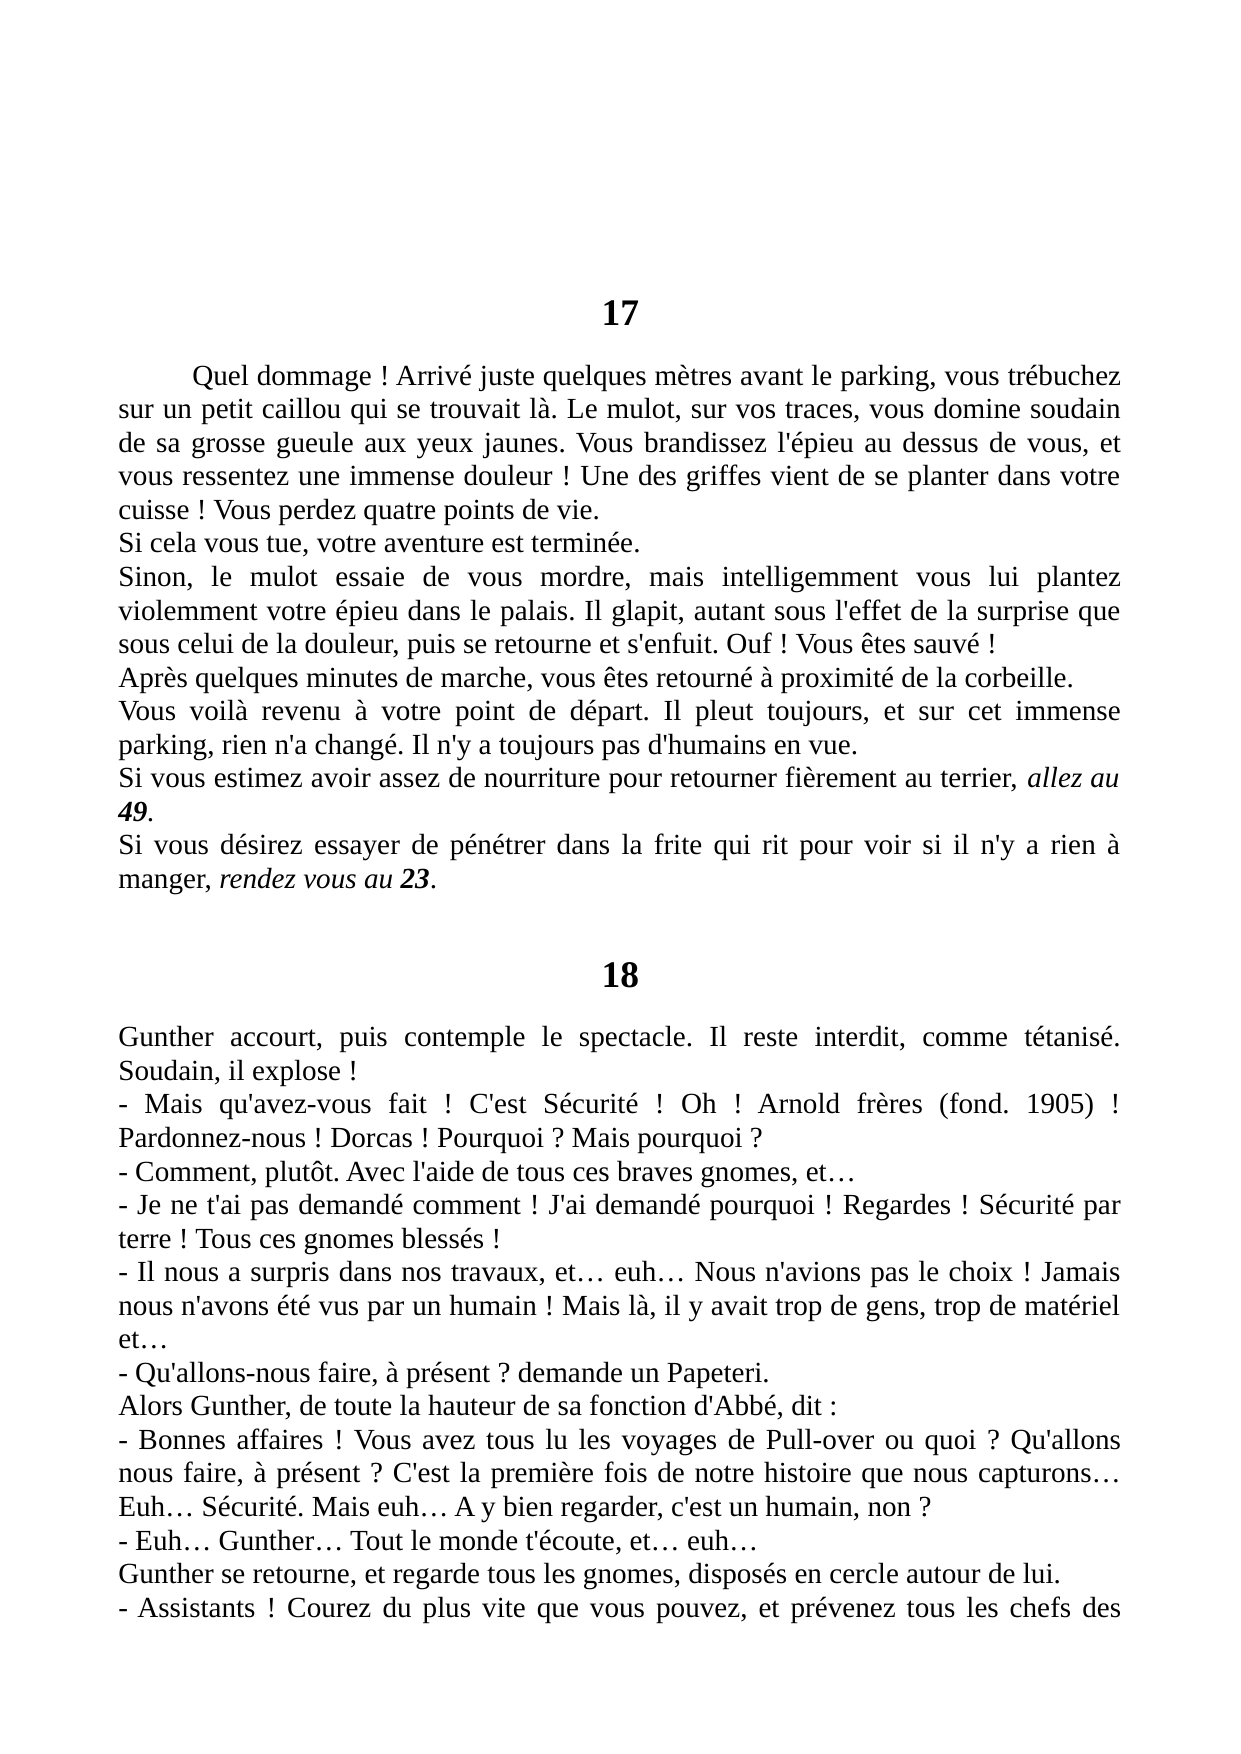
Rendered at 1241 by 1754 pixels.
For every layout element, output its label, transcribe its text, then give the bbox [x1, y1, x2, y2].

text - Je ne t'ai pas demandé comment ! J'ai demandé pourquoi ! Regardes ! Sécurité par terre ! Tous ces gnomes blessés ! [118, 1187, 1122, 1254]
text Si vous désirez essayer de pénétrer dans la frite qui rit pour voir si il n'y a rien à manger, rendez vous au 23. [118, 827, 1122, 894]
text - Assistants ! Courez du plus vite que vous pouvez, et prévenez tous les chefs des [118, 1590, 1122, 1623]
text Gunther se retourne, et regarde tous les gnomes, disposés en cercle autour de lui. [118, 1556, 1122, 1590]
text Alors Gunther, de toute la hauteur de sa fonction d'Abbé, dit : [118, 1388, 1122, 1422]
text Si vous estimez avoir assez de nourriture pour retourner fièrement au terrier, allez au 49. [118, 760, 1122, 827]
text 17 [118, 291, 1122, 334]
text - Qu'allons-nous faire, à présent ? demande un Papeteri. [118, 1355, 1122, 1388]
text - Il nous a surpris dans nos travaux, et… euh… Nous n'avions pas le choix ! Jamais nous n'avons été vus par un humain ! Mais là, il y avait trop de gens, trop de matériel et… [118, 1254, 1122, 1355]
text - Comment, plutôt. Avec l'aide de tous ces braves gnomes, et… [118, 1154, 1122, 1187]
text 18 [118, 952, 1122, 995]
text Quel dommage ! Arrivé juste quelques mètres avant le parking, vous trébuchez sur un petit caillou qui se trouvait là. Le mulot, sur vos traces, vous domine soudain de sa grosse gueule aux yeux jaunes. Vous brandissez l'épieu au dessus de vous, et vous ressentez une immense douleur ! Une des griffes vient de se planter dans votre cuisse ! Vous perdez quatre points de vie. [118, 358, 1122, 526]
text - Mais qu'avez-vous fait ! C'est Sécurité ! Oh ! Arnold frères (fond. 1905) ! Pardonnez-nous ! Dorcas ! Pourquoi ? Mais pourquoi ? [118, 1087, 1122, 1154]
text Vous voilà revenu à votre point de départ. Il pleut toujours, et sur cet immense parking, rien n'a changé. Il n'y a toujours pas d'humains en vue. [118, 693, 1122, 760]
text Gunther accourt, puis contemple le spectacle. Il reste interdit, comme tétanisé. Soudain, il explose ! [118, 1019, 1122, 1087]
text Après quelques minutes de marche, vous êtes retourné à proximité de la corbeille. [118, 660, 1122, 693]
text Si cela vous tue, votre aventure est terminée. [118, 526, 1122, 559]
text - Euh… Gunther… Tout le monde t'écoute, et… euh… [118, 1523, 1122, 1556]
text Sinon, le mulot essaie de vous mordre, mais intelligemment vous lui plantez violemment votre épieu dans le palais. Il glapit, autant sous l'effet de la surprise que sous celui de la douleur, puis se retourne et s'enfuit. Ouf ! Vous êtes sauvé ! [118, 559, 1122, 660]
text - Bonnes affaires ! Vous avez tous lu les voyages de Pull-over ou quoi ? Qu'allons nous faire, à présent ? C'est la première fois de notre histoire que nous capturons… Euh… Sécurité. Mais euh… A y bien regarder, c'est un humain, non ? [118, 1422, 1122, 1523]
